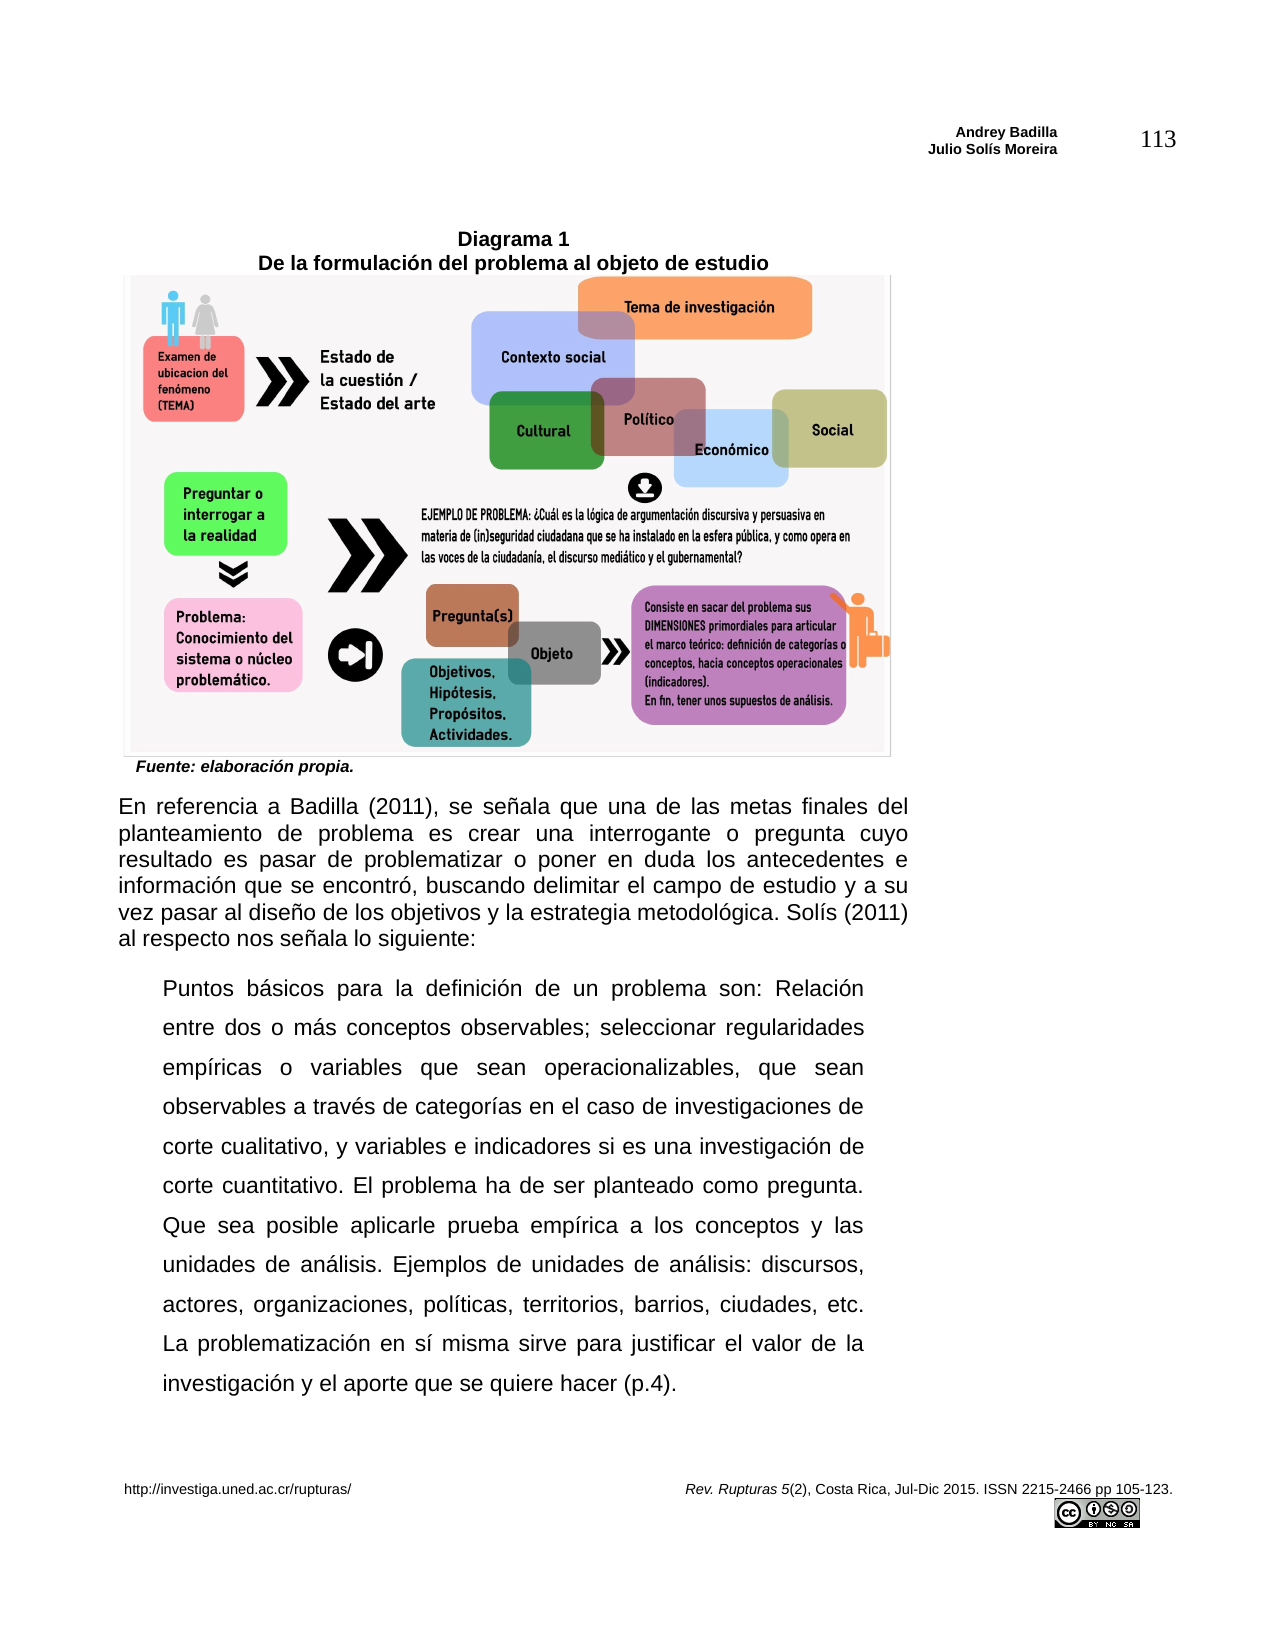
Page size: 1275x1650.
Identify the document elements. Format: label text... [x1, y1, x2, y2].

text Puntos básicos para la definición de un problema son: Relación entre dos o más conceptos observables; seleccionar regularidades empíricas o variables que sean operacionalizables, que sean observables a través de categorías en el caso de investigaciones de corte cualitativo, y variables e indicadores si es una investigación de corte cuantitativo. El problema ha de ser planteado como pregunta. Que sea posible aplicarle prueba empírica a los conceptos y las unidades de análisis. Ejemplos de unidades de análisis: discursos, actores, organizaciones, políticas, territorios, barrios, ciudades, etc. La problematización en sí misma sirve para justificar el valor de la investigación y el aporte que se quiere hacer (p.4). [162, 975, 864, 1396]
text En referencia a Badilla (2011), se señala que una de las metas finales del planteamiento de problema es crear una interrogante o pregunta cuyo resultado es pasar de problematizar o poner en duda los antecedentes e información que se encontró, buscando delimitar el campo de estudio y a su vez pasar al diseño de los objetivos y la estrategia metodológica. Solís (2011) al respecto nos señala lo siguiente: [118, 793, 909, 951]
table_header Diagrama 1 De la formulación del problema al objeto de estudio Fuente: elaboración propia. [118, 221, 909, 781]
picture [1054, 1498, 1140, 1528]
picture [123, 275, 892, 757]
